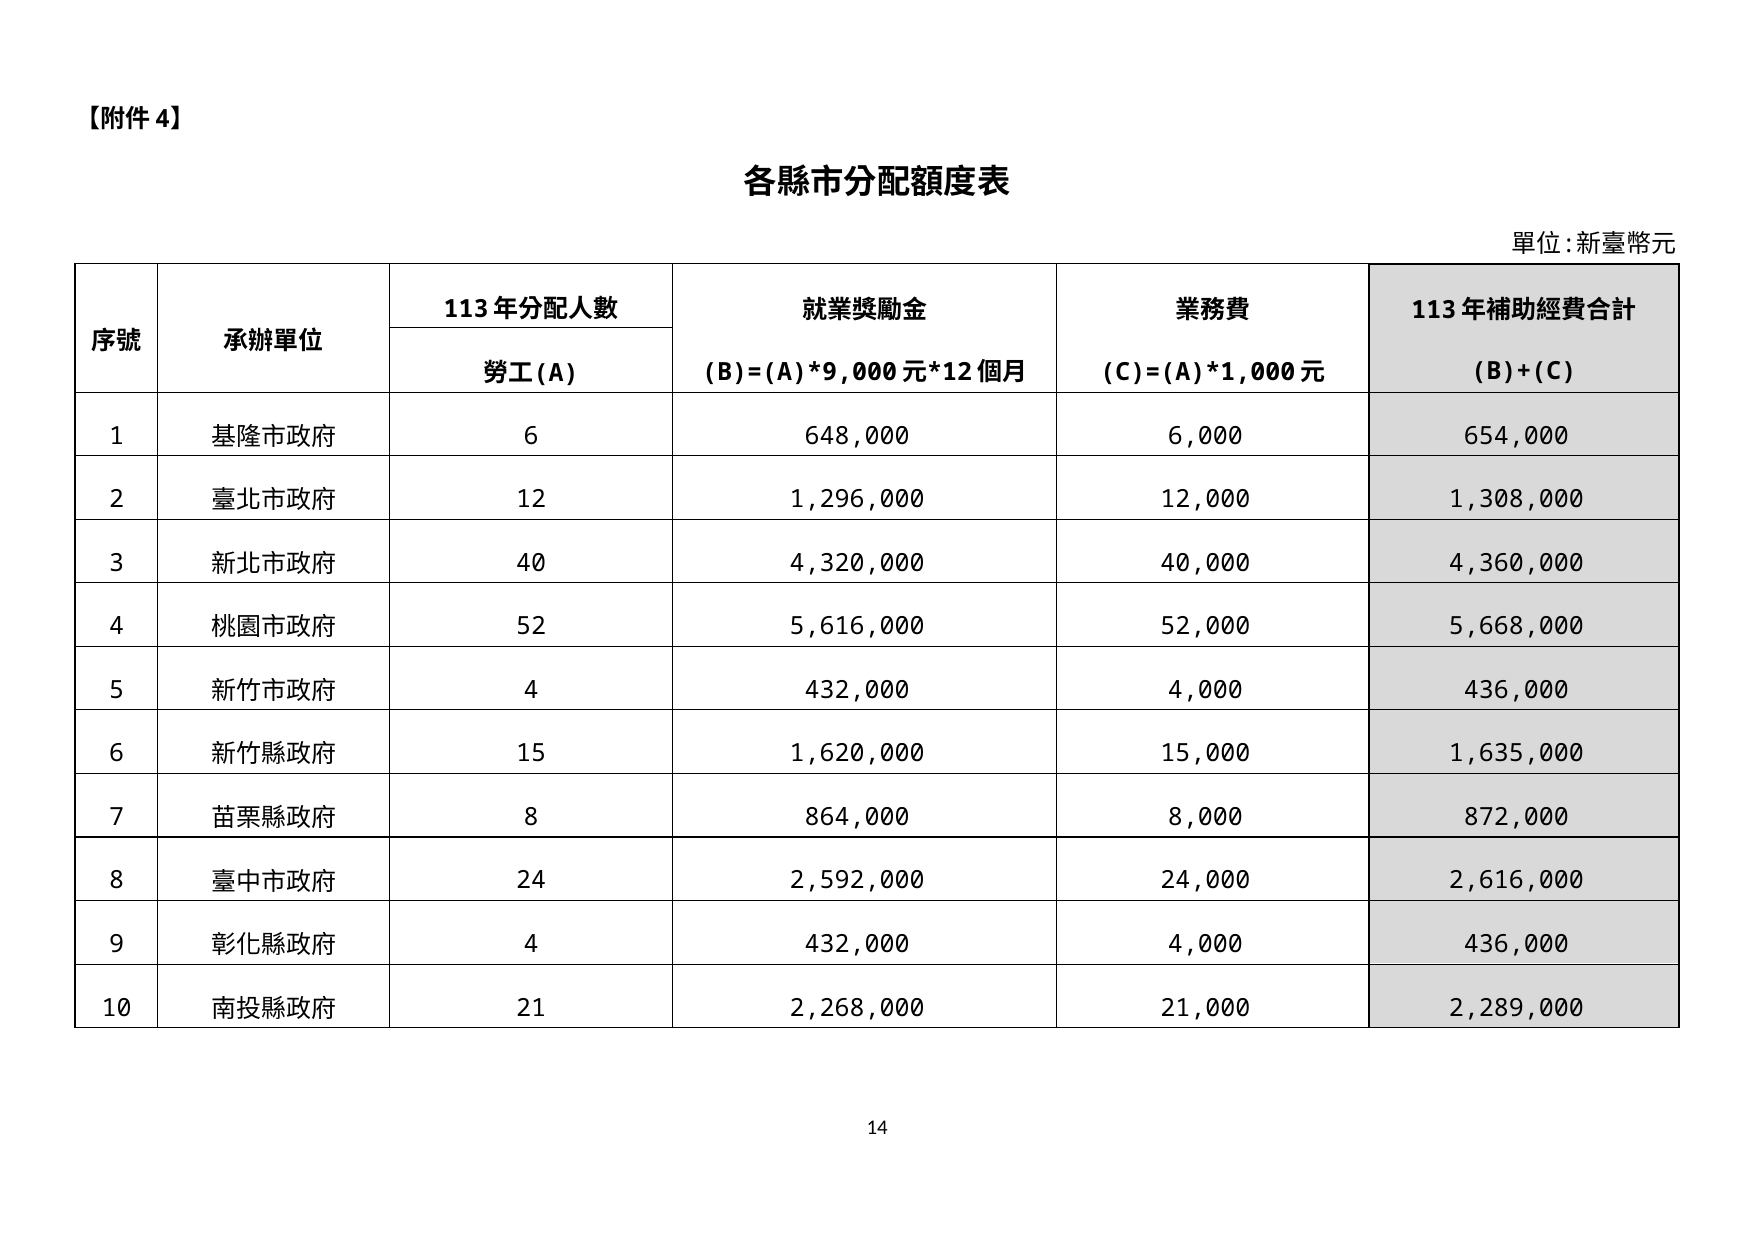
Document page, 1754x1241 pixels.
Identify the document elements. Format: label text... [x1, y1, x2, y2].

table_cell 5,668,000 [1370, 583, 1678, 646]
table_cell 9 [76, 901, 157, 963]
table_cell 臺北市政府 [158, 456, 389, 519]
table_cell 8,000 [1057, 774, 1368, 836]
table_cell 1 [76, 393, 157, 455]
table_cell 52,000 [1057, 583, 1368, 646]
table_cell 40,000 [1057, 520, 1368, 582]
table_cell 10 [76, 965, 157, 1027]
table_cell 2,616,000 [1370, 838, 1678, 900]
table_cell 新竹縣政府 [158, 710, 389, 773]
table_cell 436,000 [1370, 901, 1678, 963]
table_cell 1,620,000 [673, 710, 1056, 773]
table_cell 業務費 (C)=(A)*1,000元 [1057, 264, 1368, 392]
table_cell 113年分配人數 [390, 264, 672, 327]
table_cell 承辦單位 [158, 264, 389, 392]
table_cell 序號 [76, 264, 157, 392]
table_cell 1,296,000 [673, 456, 1056, 519]
table_cell 5,616,000 [673, 583, 1056, 646]
table_cell 2,289,000 [1370, 965, 1678, 1027]
table_cell 6 [390, 393, 672, 455]
table_cell 21,000 [1057, 965, 1368, 1027]
table_cell 4 [390, 647, 672, 709]
table_cell 432,000 [673, 647, 1056, 709]
table_cell 7 [76, 774, 157, 836]
table_cell 4,320,000 [673, 520, 1056, 582]
table_cell 2,592,000 [673, 838, 1056, 900]
table_cell 基隆市政府 [158, 393, 389, 455]
table_cell 4,360,000 [1370, 520, 1678, 582]
table_cell 15 [390, 710, 672, 773]
table_cell 648,000 [673, 393, 1056, 455]
table_cell 52 [390, 583, 672, 646]
table_cell 2 [76, 456, 157, 519]
table_cell 21 [390, 965, 672, 1027]
text 【附件4】 [75, 75, 1679, 137]
table_cell 15,000 [1057, 710, 1368, 773]
table_cell 1,308,000 [1370, 456, 1678, 519]
table_cell 24 [390, 838, 672, 900]
table_cell 432,000 [673, 901, 1056, 963]
table_cell 1,635,000 [1370, 710, 1678, 773]
table_cell 8 [390, 774, 672, 836]
table_cell 苗栗縣政府 [158, 774, 389, 836]
table_cell 12,000 [1057, 456, 1368, 519]
table_cell 南投縣政府 [158, 965, 389, 1027]
table_cell 8 [76, 838, 157, 900]
table_header 各縣市分配額度表 [75, 138, 1679, 200]
table_cell 6,000 [1057, 393, 1368, 455]
table_cell 4,000 [1057, 901, 1368, 963]
table_cell 436,000 [1370, 647, 1678, 709]
table_cell 2,268,000 [673, 965, 1056, 1027]
table_cell 就業獎勵金 (B)=(A)*9,000元*12個月 [673, 264, 1056, 392]
table_cell 24,000 [1057, 838, 1368, 900]
table_cell 12 [390, 456, 672, 519]
table_cell 單位:新臺幣元 [75, 200, 1679, 262]
table_cell 6 [76, 710, 157, 773]
table_cell 4 [76, 583, 157, 646]
table_cell 4,000 [1057, 647, 1368, 709]
table_cell 872,000 [1370, 774, 1678, 836]
table_cell 864,000 [673, 774, 1056, 836]
table_cell 654,000 [1370, 393, 1678, 455]
table_cell 臺中市政府 [158, 838, 389, 900]
table_cell 桃園市政府 [158, 583, 389, 646]
table_cell 新竹市政府 [158, 647, 389, 709]
table_cell 彰化縣政府 [158, 901, 389, 963]
table_cell 新北市政府 [158, 520, 389, 582]
table_cell 5 [76, 647, 157, 709]
table_cell 3 [76, 520, 157, 582]
table_cell 113年補助經費合計 (B)+(C) [1370, 265, 1678, 392]
table_cell 4 [390, 901, 672, 963]
table_cell 40 [390, 520, 672, 582]
table_cell 勞工(A) [390, 328, 672, 392]
